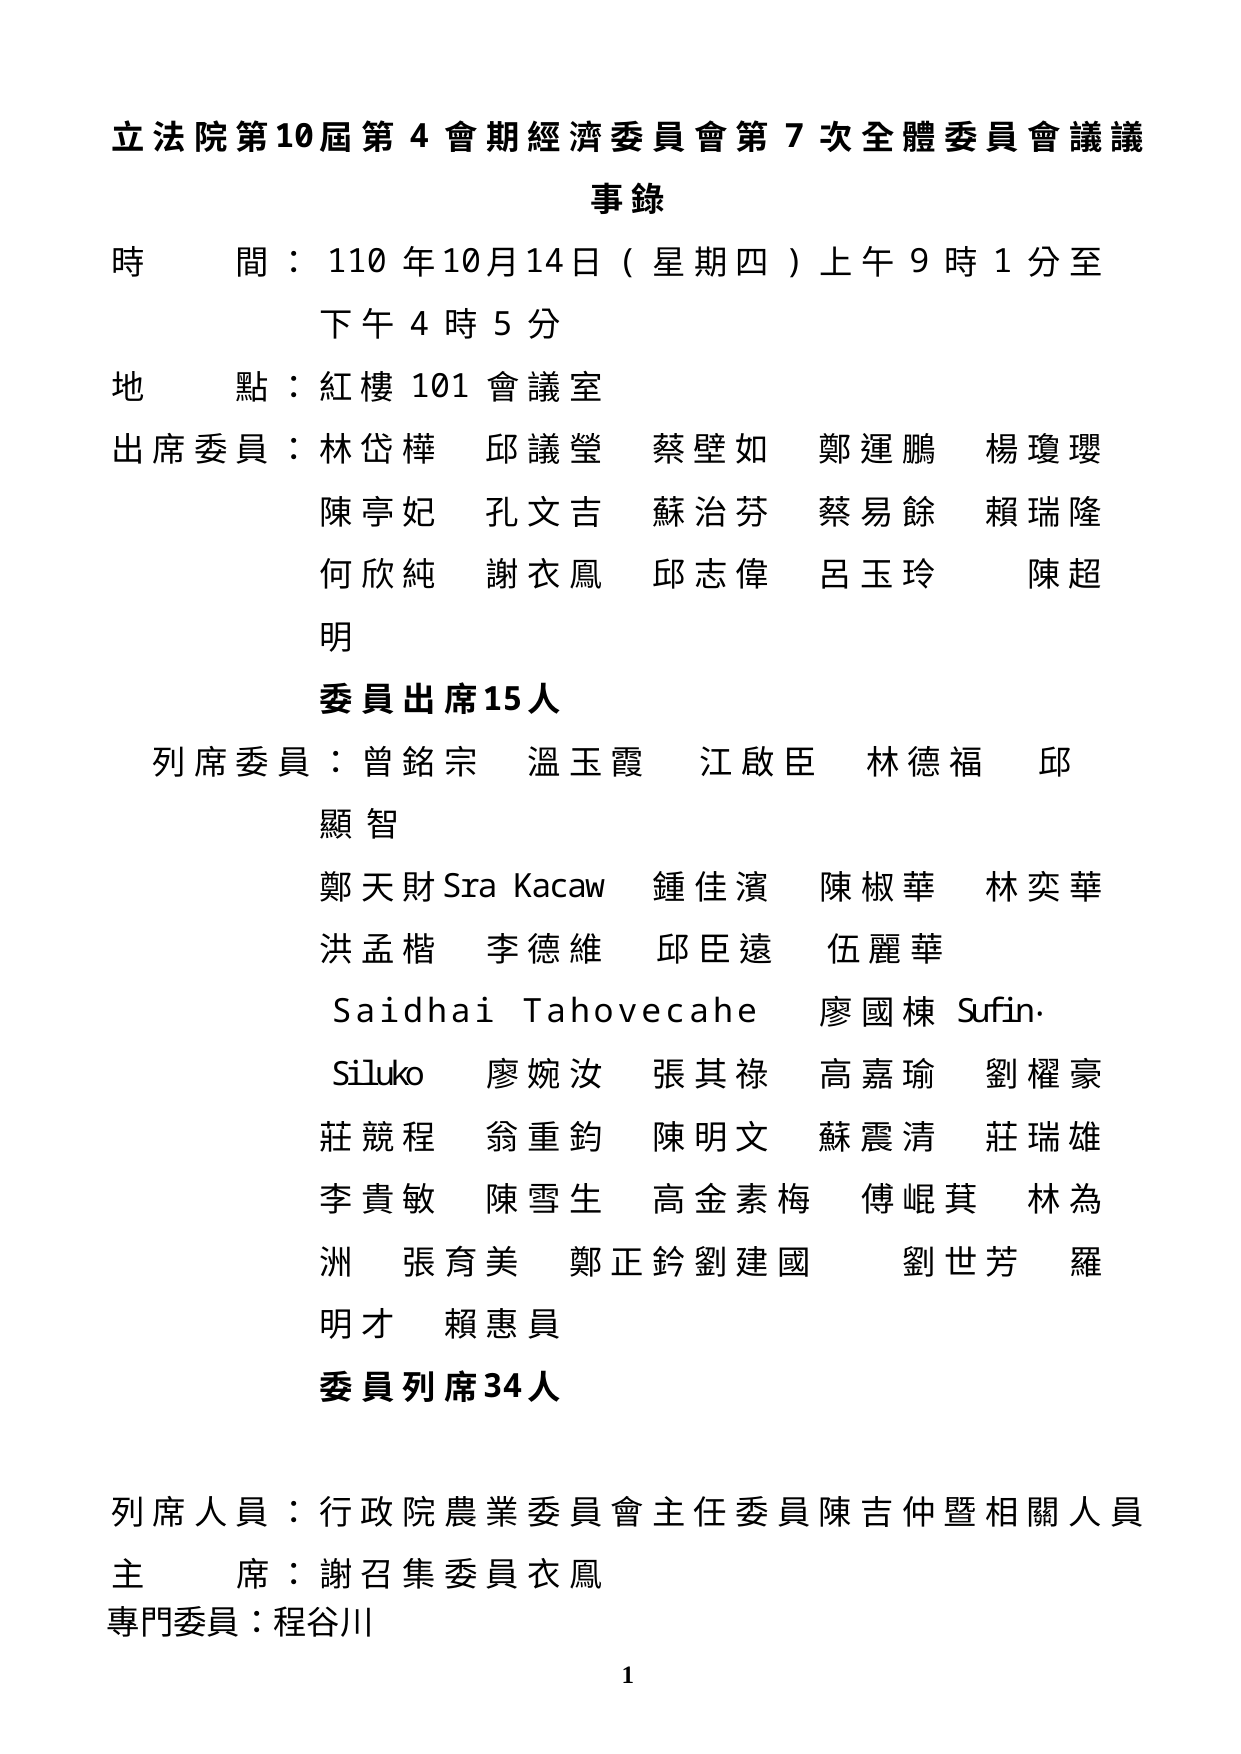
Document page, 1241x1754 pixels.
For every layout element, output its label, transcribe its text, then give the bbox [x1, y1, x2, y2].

text 委員出席15人 [276, 656, 1114, 718]
text 列席人員：行政院農業委員會主任委員陳吉仲暨相關人員 [107, 1468, 1148, 1531]
text 列席委員：曾銘宗 溫玉霞 江啟臣 林德福 邱顯智 鄭天財Sra Kacaw 鍾佳濱 陳椒華 林奕華 洪孟楷 李德維 邱臣遠 伍麗華Saidhai Tahovecahe廖國棟Sufin‧Siluko 廖婉汝 張其祿 高嘉瑜 劉櫂豪 莊競程 翁重鈞 陳明文 蘇震清 莊瑞雄 李貴敏 陳雪生 高金素梅 傅崐萁 林為洲 張育美 鄭正鈐劉建國 劉世芳 羅明才 賴惠員 [107, 718, 1114, 1343]
text 出席委員：林岱樺 邱議瑩 蔡壁如 鄭運鵬 楊瓊瓔 陳亭妃 孔文吉 蘇治芬 蔡易餘 賴瑞隆 何欣純 謝衣鳯 邱志偉 呂玉玲 陳超明 [107, 406, 1114, 656]
text 主 席：謝召集委員衣鳯 [107, 1531, 1114, 1593]
text 委員列席34人 [276, 1343, 1114, 1406]
text 時 間：110年10月14日(星期四)上午9時1分至下午4時5分 [107, 218, 1131, 343]
text 地 點：紅樓101會議室 [107, 343, 1148, 406]
text 立法院第10屆第4會期經濟委員會第7次全體委員會議議事錄 [107, 93, 1148, 218]
text 專門委員：程谷川 [107, 1593, 1148, 1645]
